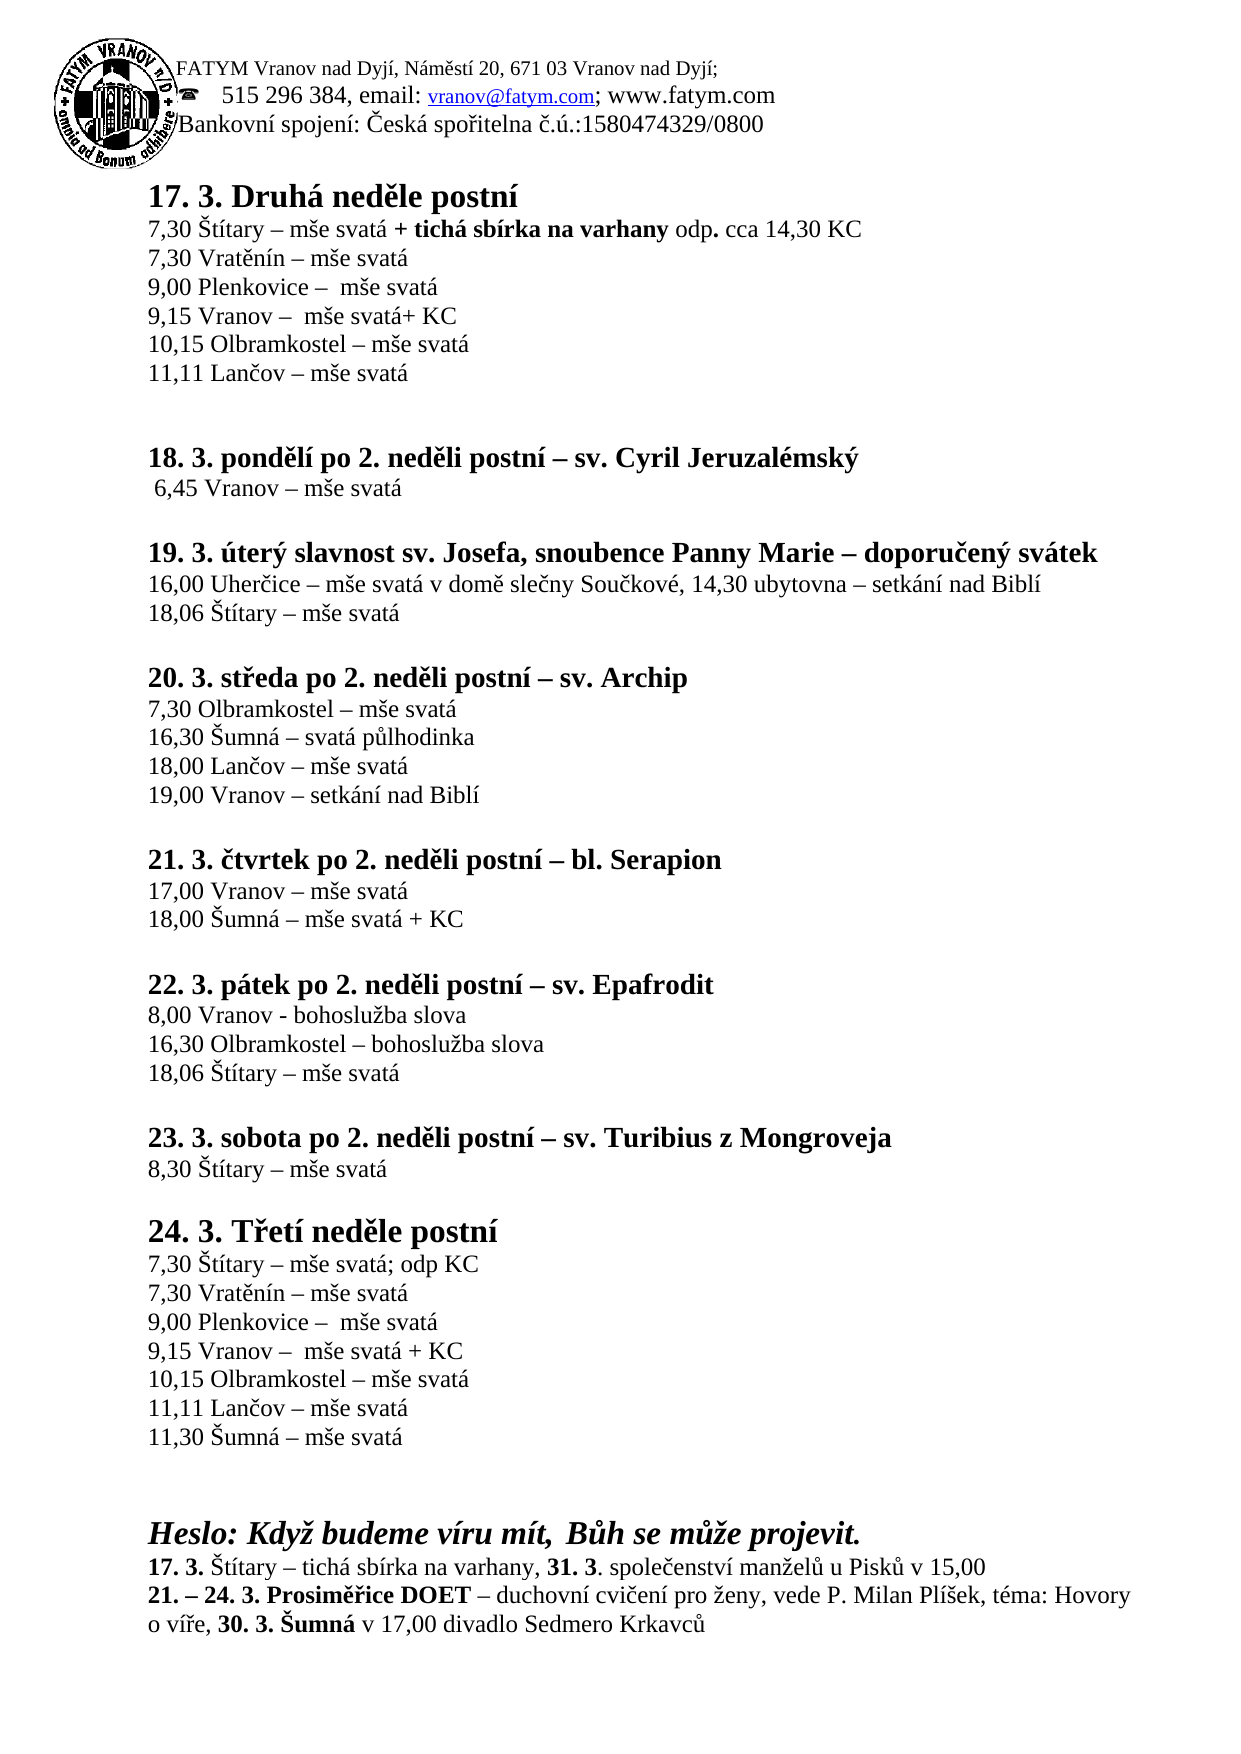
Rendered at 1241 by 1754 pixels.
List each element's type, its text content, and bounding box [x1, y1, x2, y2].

text 20. 3. středa po 2. neděli postní – sv. Archip [148, 660, 1144, 694]
text 18,06 Štítary – mše svatá [148, 598, 1144, 627]
text 16,00 Uherčice – mše svatá v domě slečny Součkové, 14,30 ubytovna – setkání nad Biblí [148, 569, 1144, 598]
text 7,30 Štítary – mše svatá; odp KC [148, 1249, 1144, 1278]
text 18,06 Štítary – mše svatá [148, 1058, 1144, 1087]
text 10,15 Olbramkostel – mše svatá [148, 329, 1144, 358]
text 9,00 Plenkovice – mše svatá [148, 272, 1144, 301]
text 10,15 Olbramkostel – mše svatá [148, 1364, 1144, 1393]
text Heslo: Když budeme víru mít, Bůh se může projevit. [148, 1513, 1144, 1552]
text 11,11 Lančov – mše svatá [148, 358, 1144, 387]
list 515 296 384, email: vranov@fatym.com; www.fatym.com [176, 80, 1144, 109]
text 7,30 Vratěnín – mše svatá [148, 1278, 1144, 1307]
text 19. 3. úterý slavnost sv. Josefa, snoubence Panny Marie – doporučený svátek [148, 536, 1144, 569]
text 18. 3. pondělí po 2. neděli postní – sv. Cyril Jeruzalémský [148, 440, 1144, 473]
text FATYM Vranov nad Dyjí, Náměstí 20, 671 03 Vranov nad Dyjí; [163, 56, 1144, 80]
text 6,45 Vranov – mše svatá [148, 473, 1144, 502]
text 18,00 Lančov – mše svatá [148, 751, 1144, 780]
text 21. – 24. 3. Prosiměřice DOET – duchovní cvičení pro ženy, vede P. Milan Plíšek, téma: Hovory o víře, 30. 3. Šumná v 17,00 divadlo Sedmero Krkavců [148, 1580, 1144, 1638]
text 18,00 Šumná – mše svatá + KC [148, 904, 1144, 933]
text 16,30 Šumná – svatá půlhodinka [148, 722, 1144, 751]
text 22. 3. pátek po 2. neděli postní – sv. Epafrodit [148, 967, 1144, 1000]
text 19,00 Vranov – setkání nad Biblí [148, 780, 1144, 809]
text 7,30 Štítary – mše svatá + tichá sbírka na varhany odp. cca 14,30 KC [148, 214, 1144, 243]
text 21. 3. čtvrtek po 2. neděli postní – bl. Serapion [148, 842, 1144, 876]
text 7,30 Vratěnín – mše svatá [148, 243, 1144, 272]
text 11,30 Šumná – mše svatá [148, 1422, 1144, 1451]
text 17. 3. Druhá neděle postní [148, 176, 1144, 214]
text 8,00 Vranov - bohoslužba slova [148, 1000, 1144, 1029]
text 16,30 Olbramkostel – bohoslužba slova [148, 1029, 1144, 1058]
text 17. 3. Štítary – tichá sbírka na varhany, 31. 3. společenství manželů u Pisků v 15,00 [148, 1552, 1144, 1580]
text 23. 3. sobota po 2. neděli postní – sv. Turibius z Mongroveja [148, 1120, 1144, 1154]
text 24. 3. Třetí neděle postní [148, 1211, 1144, 1249]
text 11,11 Lančov – mše svatá [148, 1393, 1144, 1422]
text 9,00 Plenkovice – mše svatá [148, 1307, 1144, 1336]
text Bankovní spojení: Česká spořitelna č.ú.:1580474329/0800 [171, 109, 1144, 138]
text 17,00 Vranov – mše svatá [148, 876, 1144, 904]
text 7,30 Olbramkostel – mše svatá [148, 694, 1144, 722]
text 8,30 Štítary – mše svatá [148, 1154, 1144, 1182]
text 9,15 Vranov – mše svatá + KC [148, 1336, 1144, 1364]
text 9,15 Vranov – mše svatá+ KC [148, 301, 1144, 329]
